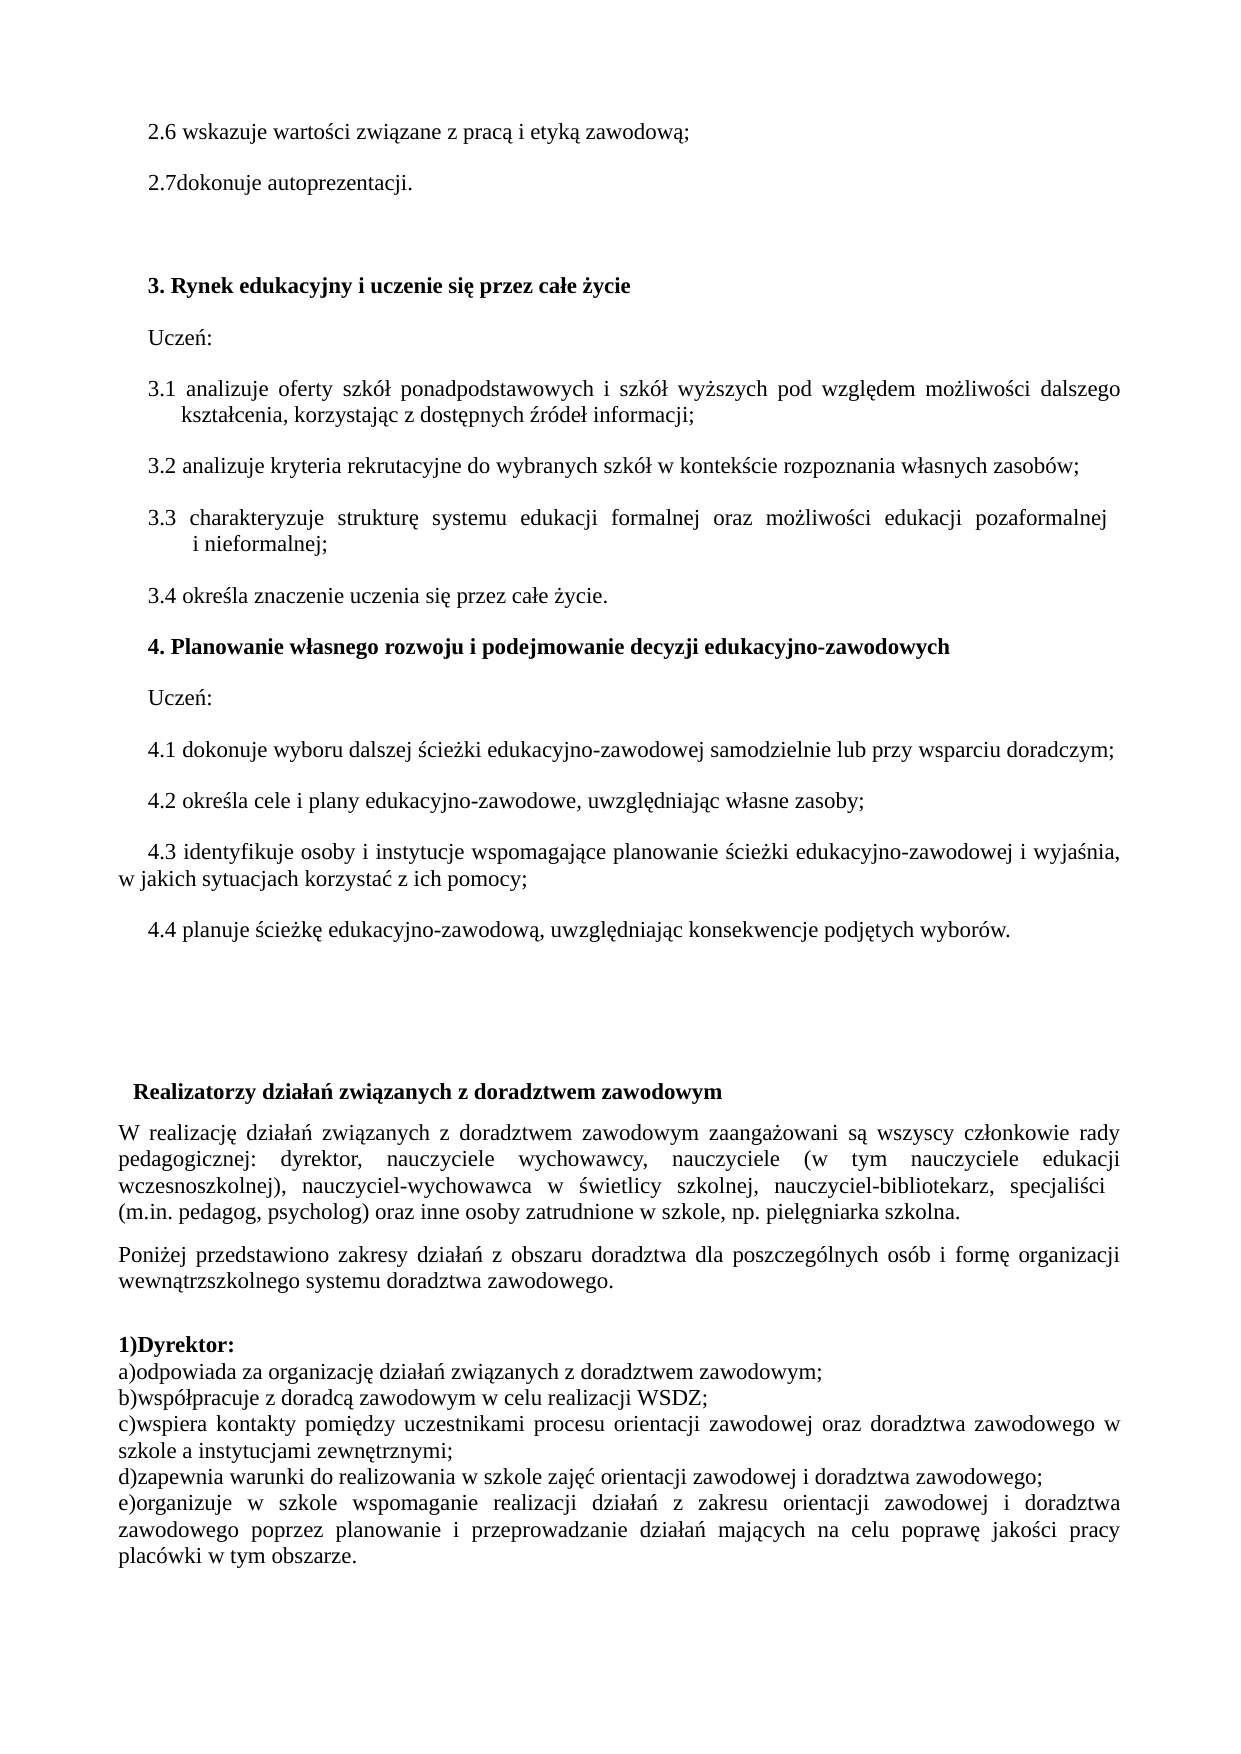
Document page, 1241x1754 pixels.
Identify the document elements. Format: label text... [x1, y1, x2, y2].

list wspiera kontakty pomiędzy uczestnikami procesu orientacji zawodowej oraz doradztwa zawodowego w szkole a instytucjami zewnętrznymi; [118, 1410, 1122, 1463]
text 3.2 analizuje kryteria rekrutacyjne do wybranych szkół w kontekście rozpoznania własnych zasobów; [118, 453, 1122, 479]
text 3. Rynek edukacyjny i uczenie się przez całe życie [118, 272, 1122, 298]
list zapewnia warunki do realizowania w szkole zajęć orientacji zawodowej i doradztwa zawodowego; [118, 1463, 1122, 1489]
list organizuje w szkole wspomaganie realizacji działań z zakresu orientacji zawodowej i doradztwa zawodowego poprzez planowanie i przeprowadzanie działań mających na celu poprawę jakości pracy placówki w tym obszarze. [118, 1489, 1122, 1568]
text 3.3 charakteryzuje strukturę systemu edukacji formalnej oraz możliwości edukacji pozaformalnej i nieformalnej; [118, 504, 1122, 557]
text 4.3 identyfikuje osoby i instytucje wspomagające planowanie ścieżki edukacyjno-zawodowej i wyjaśnia, w jakich sytuacjach korzystać z ich pomocy; [118, 838, 1122, 891]
text Uczeń: [118, 684, 1122, 711]
text Poniżej przedstawiono zakresy działań z obszaru doradztwa dla poszczególnych osób i formę organizacji wewnątrzszkolnego systemu doradztwa zawodowego. [118, 1241, 1122, 1294]
list odpowiada za organizację działań związanych z doradztwem zawodowym; [118, 1358, 1122, 1384]
list dokonuje autoprezentacji. [118, 169, 1122, 196]
text 4.1 dokonuje wyboru dalszej ścieżki edukacyjno-zawodowej samodzielnie lub przy wsparciu doradczym; [118, 736, 1122, 762]
text 3.4 określa znaczenie uczenia się przez całe życie. [118, 582, 1122, 608]
subtitle Realizatorzy działań związanych z doradztwem zawodowym [133, 1078, 1122, 1104]
text 2.6 wskazuje wartości związane z pracą i etyką zawodową; [118, 118, 1122, 144]
text 3.1 analizuje oferty szkół ponadpodstawowych i szkół wyższych pod względem możliwości dalszego kształcenia, korzystając z dostępnych źródeł informacji; [118, 375, 1122, 428]
text 4.2 określa cele i plany edukacyjno-zawodowe, uwzględniając własne zasoby; [118, 787, 1122, 813]
text 4.4 planuje ścieżkę edukacyjno-zawodową, uwzględniając konsekwencje podjętych wyborów. [118, 916, 1122, 942]
text Uczeń: [118, 323, 1122, 350]
subtitle Dyrektor: [118, 1331, 1122, 1358]
text W realizację działań związanych z doradztwem zawodowym zaangażowani są wszyscy członkowie rady pedagogicznej: dyrektor, nauczyciele wychowawcy, nauczyciele (w tym nauczyciele edukacji wczesnoszkolnej), nauczyciel-wychowawca w świetlicy szkolnej, nauczyciel-bibliotekarz, specjaliści (m.in. pedagog, psycholog) oraz inne osoby zatrudnione w szkole, np. pielęgniarka szkolna. [118, 1119, 1122, 1224]
text 4. Planowanie własnego rozwoju i podejmowanie decyzji edukacyjno-zawodowych [118, 633, 1122, 659]
list współpracuje z doradcą zawodowym w celu realizacji WSDZ; [118, 1384, 1122, 1410]
